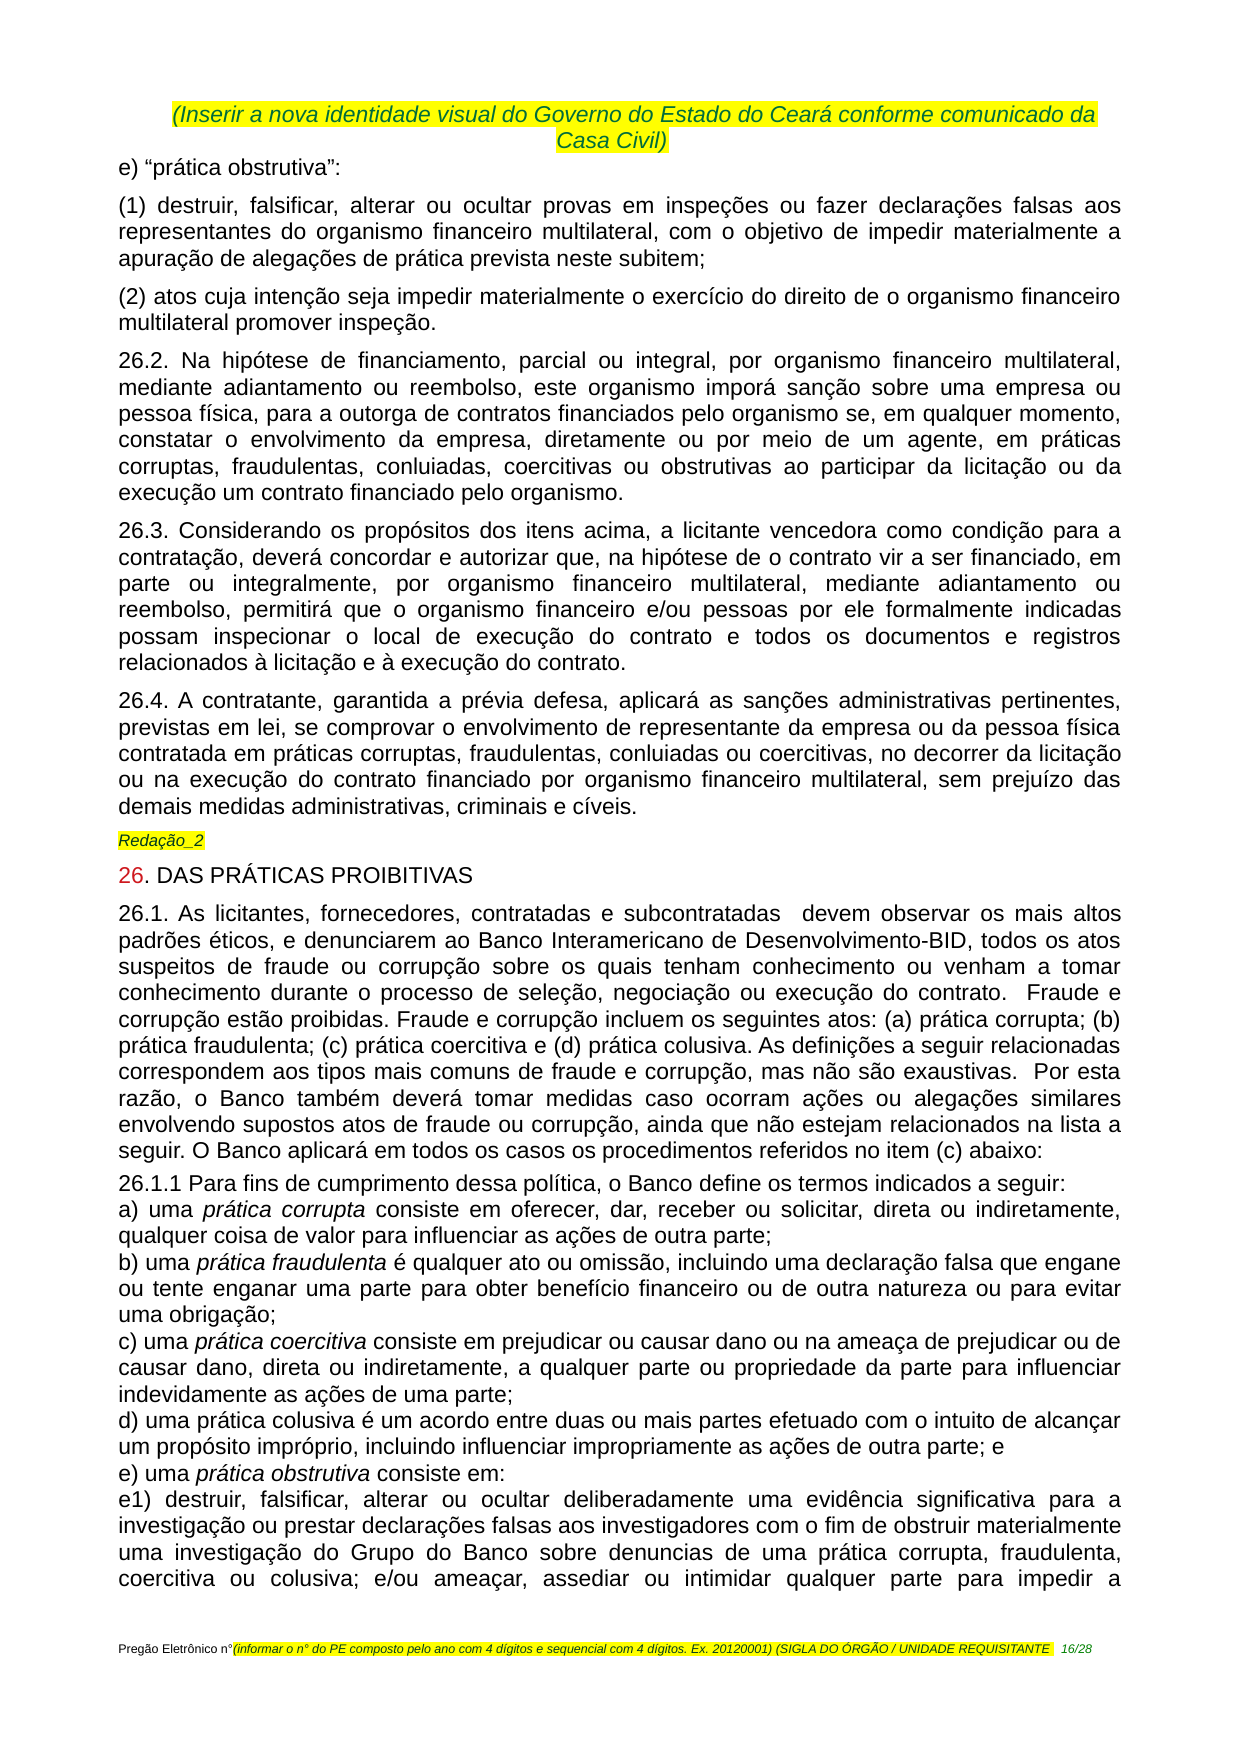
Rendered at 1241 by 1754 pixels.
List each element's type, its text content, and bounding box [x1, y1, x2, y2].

text d) uma prática colusiva é um acordo entre duas ou mais partes efetuado com o intuito de alcançar um propósito impróprio, incluindo influenciar impropriamente as ações de outra parte; e [118, 1407, 1122, 1459]
text e1) destruir, falsificar, alterar ou ocultar deliberadamente uma evidência significativa para a investigação ou prestar declarações falsas aos investigadores com o fim de obstruir materialmente uma investigação do Grupo do Banco sobre denuncias de uma prática corrupta, fraudulenta, coercitiva ou colusiva; e/ou ameaçar, assediar ou intimidar qualquer parte para impedir a [118, 1486, 1122, 1591]
text 26.2. Na hipótese de financiamento, parcial ou integral, por organismo financeiro multilateral, mediante adiantamento ou reembolso, este organismo imporá sanção sobre uma empresa ou pessoa física, para a outorga de contratos financiados pelo organismo se, em qualquer momento, constatar o envolvimento da empresa, diretamente ou por meio de um agente, em práticas corruptas, fraudulentas, conluiadas, coercitivas ou obstrutivas ao participar da licitação ou da execução um contrato financiado pelo organismo. [118, 347, 1122, 505]
text e) “prática obstrutiva”: [118, 153, 1122, 180]
text 26. DAS PRÁTICAS PROIBITIVAS [118, 862, 1122, 888]
text 26.3. Considerando os propósitos dos itens acima, a licitante vencedora como condição para a contratação, deverá concordar e autorizar que, na hipótese de o contrato vir a ser financiado, em parte ou integralmente, por organismo financeiro multilateral, mediante adiantamento ou reembolso, permitirá que o organismo financeiro e/ou pessoas por ele formalmente indicadas possam inspecionar o local de execução do contrato e todos os documentos e registros relacionados à licitação e à execução do contrato. [118, 517, 1122, 675]
text a) uma prática corrupta consiste em oferecer, dar, receber ou solicitar, direta ou indiretamente, qualquer coisa de valor para influenciar as ações de outra parte; [118, 1196, 1122, 1249]
text b) uma prática fraudulenta é qualquer ato ou omissão, incluindo uma declaração falsa que engane ou tente enganar uma parte para obter benefício financeiro ou de outra natureza ou para evitar uma obrigação; [118, 1249, 1122, 1328]
text 26.4. A contratante, garantida a prévia defesa, aplicará as sanções administrativas pertinentes, previstas em lei, se comprovar o envolvimento de representante da empresa ou da pessoa física contratada em práticas corruptas, fraudulentas, conluiadas ou coercitivas, no decorrer da licitação ou na execução do contrato financiado por organismo financeiro multilateral, sem prejuízo das demais medidas administrativas, criminais e cíveis. [118, 687, 1122, 819]
text 26.1.1 Para fins de cumprimento dessa política, o Banco define os termos indicados a seguir: [118, 1170, 1122, 1196]
text c) uma prática coercitiva consiste em prejudicar ou causar dano ou na ameaça de prejudicar ou de causar dano, direta ou indiretamente, a qualquer parte ou propriedade da parte para influenciar indevidamente as ações de uma parte; [118, 1328, 1122, 1407]
text Redação_2 [118, 831, 1123, 850]
text e) uma prática obstrutiva consiste em: [118, 1459, 1122, 1486]
text (1) destruir, falsificar, alterar ou ocultar provas em inspeções ou fazer declarações falsas aos representantes do organismo financeiro multilateral, com o objetivo de impedir materialmente a apuração de alegações de prática prevista neste subitem; [118, 192, 1122, 271]
text (2) atos cuja intenção seja impedir materialmente o exercício do direito de o organismo financeiro multilateral promover inspeção. [118, 283, 1122, 335]
text 26.1. As licitantes, fornecedores, contratadas e subcontratadas devem observar os mais altos padrões éticos, e denunciarem ao Banco Interamericano de Desenvolvimento-BID, todos os atos suspeitos de fraude ou corrupção sobre os quais tenham conhecimento ou venham a tomar conhecimento durante o processo de seleção, negociação ou execução do contrato. Fraude e corrupção estão proibidas. Fraude e corrupção incluem os seguintes atos: (a) prática corrupta; (b) prática fraudulenta; (c) prática coercitiva e (d) prática colusiva. As definições a seguir relacionadas correspondem aos tipos mais comuns de fraude e corrupção, mas não são exaustivas. Por esta razão, o Banco também deverá tomar medidas caso ocorram ações ou alegações similares envolvendo supostos atos de fraude ou corrupção, ainda que não estejam relacionados na lista a seguir. O Banco aplicará em todos os casos os procedimentos referidos no item (c) abaixo: [118, 900, 1122, 1164]
